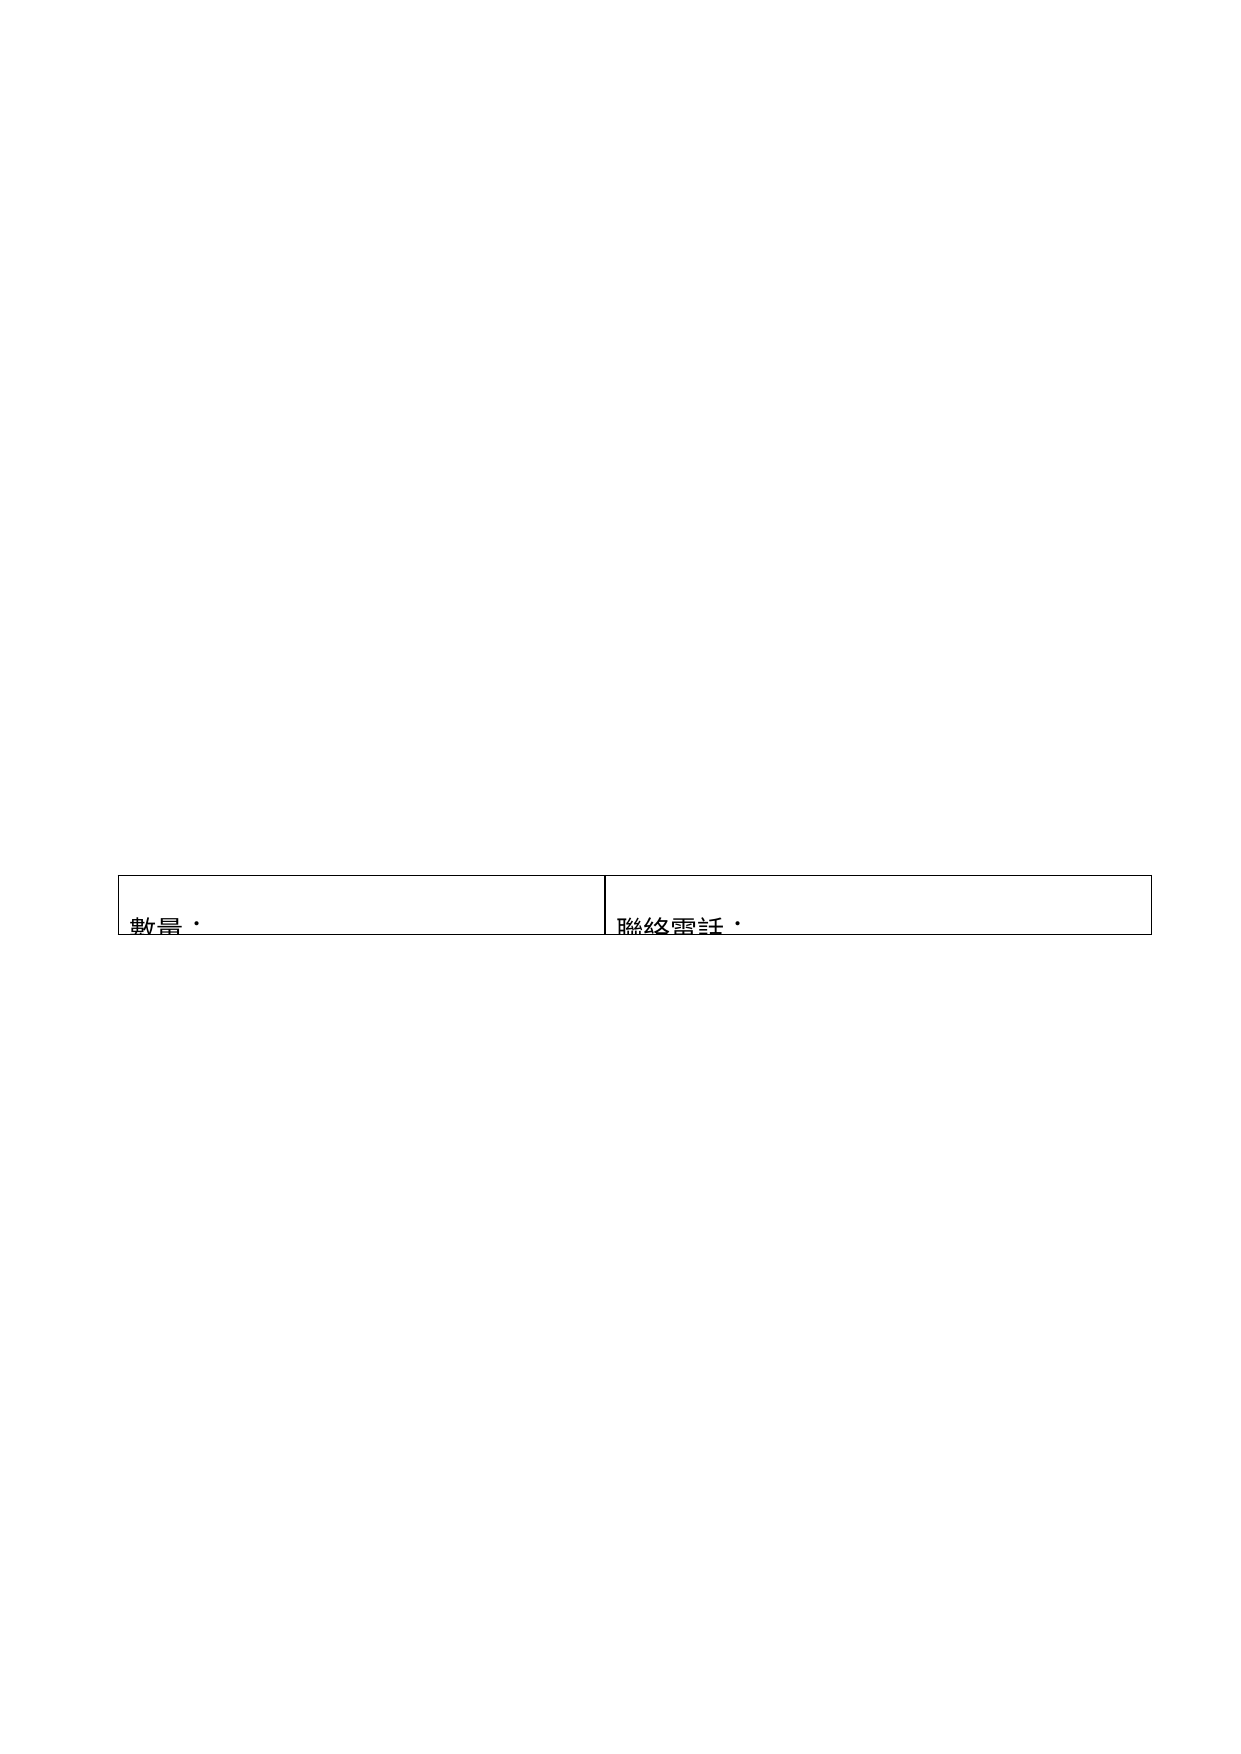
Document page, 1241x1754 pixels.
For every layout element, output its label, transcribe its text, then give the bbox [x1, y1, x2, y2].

table_cell 聯絡電話： [606, 876, 1151, 934]
table_cell 數量： [119, 876, 604, 934]
